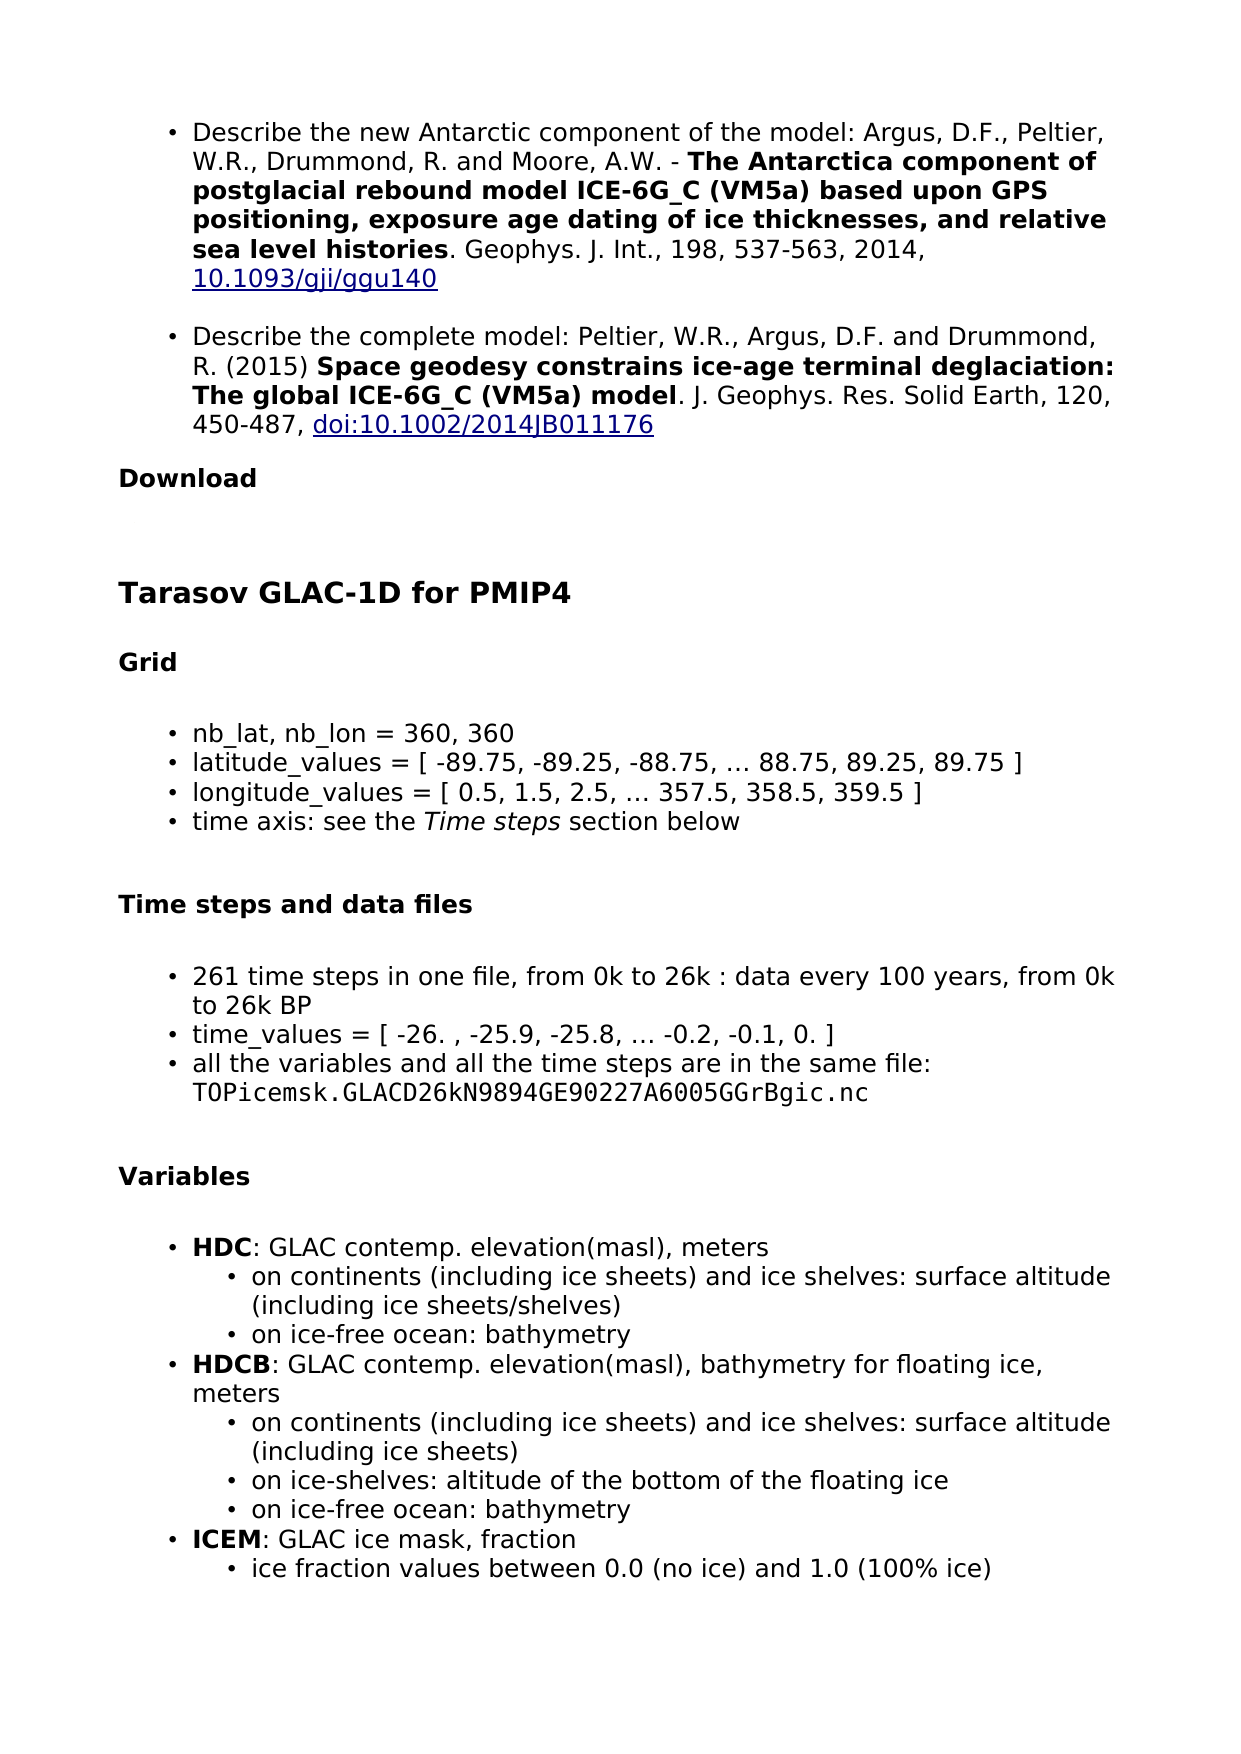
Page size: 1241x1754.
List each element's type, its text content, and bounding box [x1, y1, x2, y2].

subtitle Download [118, 464, 1122, 493]
list on ice-free ocean: bathymetry [236, 1321, 1122, 1350]
subtitle Time steps and data files [118, 891, 1122, 920]
list on continents (including ice sheets) and ice shelves: surface altitude (including ice sheets/shelves) [236, 1262, 1122, 1321]
list Describe the complete model: Peltier, W.R., Argus, D.F. and Drummond, R. (2015) Space geodesy constrains ice-age terminal deglaciation: The global ICE-6G_C (VM5a) model. J. Geophys. Res. Solid Earth, 120, 450-487, doi:10.1002/2014JB011176 [177, 323, 1122, 439]
list ICEM: GLAC ice mask, fraction [177, 1525, 1122, 1554]
list on ice-shelves: altitude of the bottom of the floating ice [236, 1467, 1122, 1496]
list on continents (including ice sheets) and ice shelves: surface altitude (including ice sheets) [236, 1408, 1122, 1467]
list latitude_values = [ -89.75, -89.25, -88.75, … 88.75, 89.25, 89.75 ] [177, 749, 1122, 778]
list time axis: see the Time steps section below [177, 807, 1122, 836]
list time_values = [ -26. , -25.9, -25.8, … -0.2, -0.1, 0. ] [177, 1020, 1122, 1049]
subtitle Grid [118, 648, 1122, 677]
list HDCB: GLAC contemp. elevation(masl), bathymetry for floating ice, meters [177, 1350, 1122, 1408]
list longitude_values = [ 0.5, 1.5, 2.5, … 357.5, 358.5, 359.5 ] [177, 778, 1122, 807]
list 261 time steps in one file, from 0k to 26k : data every 100 years, from 0k to 26k BP [177, 962, 1122, 1020]
list all the variables and all the time steps are in the same file: TOPicemsk.GLACD26kN9894GE90227A6005GGrBgic.nc [177, 1049, 1122, 1108]
list HDC: GLAC contemp. elevation(masl), meters [177, 1233, 1122, 1262]
list nb_lat, nb_lon = 360, 360 [177, 719, 1122, 749]
list ice fraction values between 0.0 (no ice) and 1.0 (100% ice) [236, 1554, 1122, 1583]
subtitle Variables [118, 1162, 1122, 1191]
list on ice-free ocean: bathymetry [236, 1496, 1122, 1525]
list Describe the new Antarctic component of the model: Argus, D.F., Peltier, W.R., Drummond, R. and Moore, A.W. - The Antarctica component of postglacial rebound model ICE-6G_C (VM5a) based upon GPS positioning, exposure age dating of ice thicknesses, and relative sea level histories. Geophys. J. Int., 198, 537-563, 2014, 10.1093/gji/ggu140 [177, 118, 1122, 293]
subtitle Tarasov GLAC-1D for PMIP4 [118, 577, 1122, 611]
